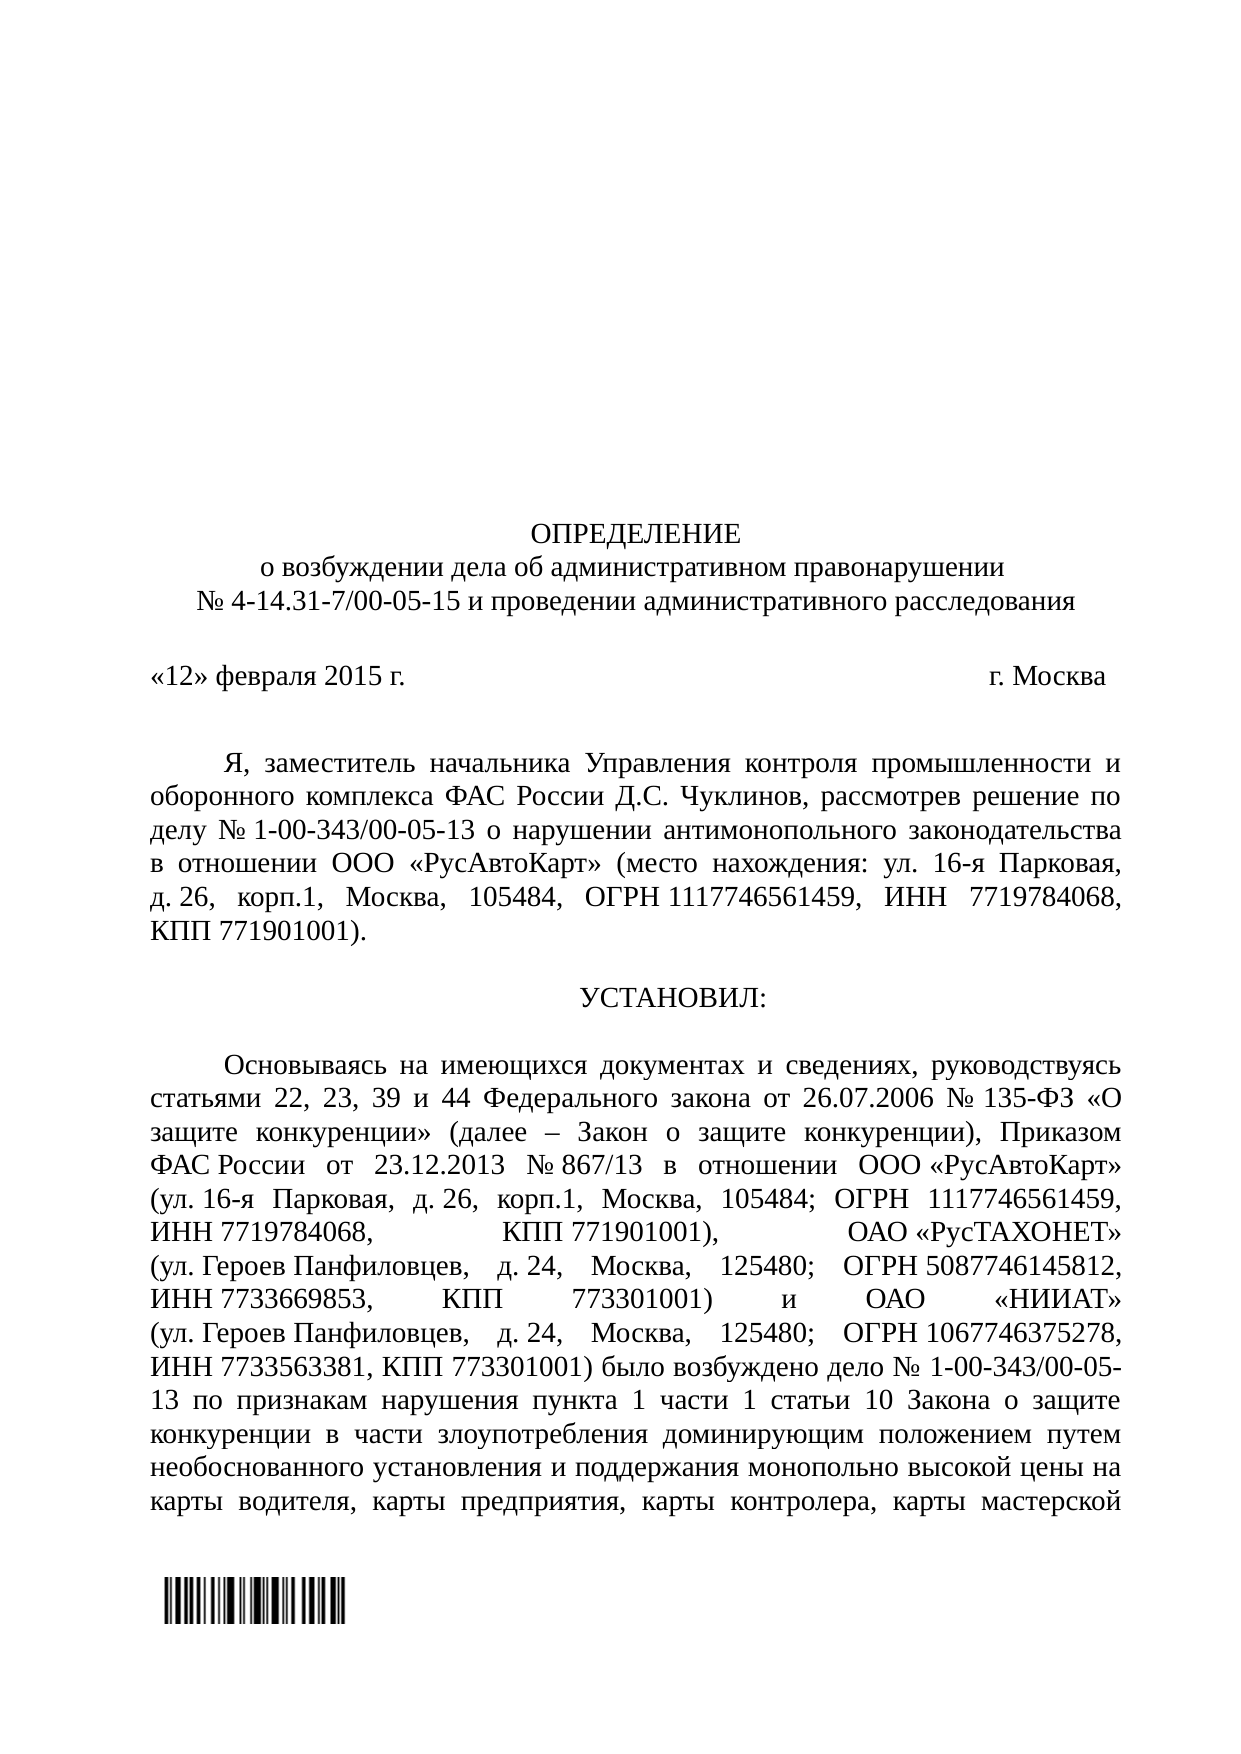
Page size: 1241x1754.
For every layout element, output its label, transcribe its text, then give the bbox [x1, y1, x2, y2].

text «12» февраля 2015 г. г. Москва [150, 658, 1109, 691]
text Я, заместитель начальника Управления контроля промышленности и оборонного комплекса ФАС России Д.С. Чуклинов, рассмотрев решение по делу № 1-00-343/00-05-13 о нарушении антимонопольного законодательства в отношении ООО «РусАвтоКарт» (место нахождения: ул. 16-я Парковая, д. 26, корп.1, Москва, 105484, ОГРН 1117746561459, ИНН 7719784068, КПП 771901001). [150, 745, 1122, 946]
text Основываясь на имеющихся документах и сведениях, руководствуясь статьями 22, 23, 39 и 44 Федерального закона от 26.07.2006 № 135-ФЗ «О защите конкуренции» (далее – Закон о защите конкуренции), Приказом ФАС России от 23.12.2013 № 867/13 в отношении ООО «РусАвтоКарт» (ул. 16-я Парковая, д. 26, корп.1, Москва, 105484; ОГРН 1117746561459, ИНН 7719784068, КПП 771901001), ОАО «РусТАХОНЕТ» (ул. Героев Панфиловцев, д. 24, Москва, 125480; ОГРН 5087746145812, ИНН 7733669853, КПП 773301001) и ОАО «НИИАТ» (ул. Героев Панфиловцев, д. 24, Москва, 125480; ОГРН 1067746375278, ИНН 7733563381, КПП 773301001) было возбуждено дело № 1-00-343/00-05-13 по признакам нарушения пункта 1 части 1 статьи 10 Закона о защите конкуренции в части злоупотребления доминирующим положением путем необоснованного установления и поддержания монопольно высокой цены на карты водителя, карты предприятия, карты контролера, карты мастерской [150, 1047, 1122, 1516]
text о возбуждении дела об административном правонарушении [150, 549, 1122, 583]
text УСТАНОВИЛ: [150, 980, 1122, 1013]
text ОПРЕДЕЛЕНИЕ [150, 516, 1122, 549]
text № 4-14.31-7/00-05-15 и проведении административного расследования [150, 583, 1122, 616]
picture [149, 1577, 363, 1624]
